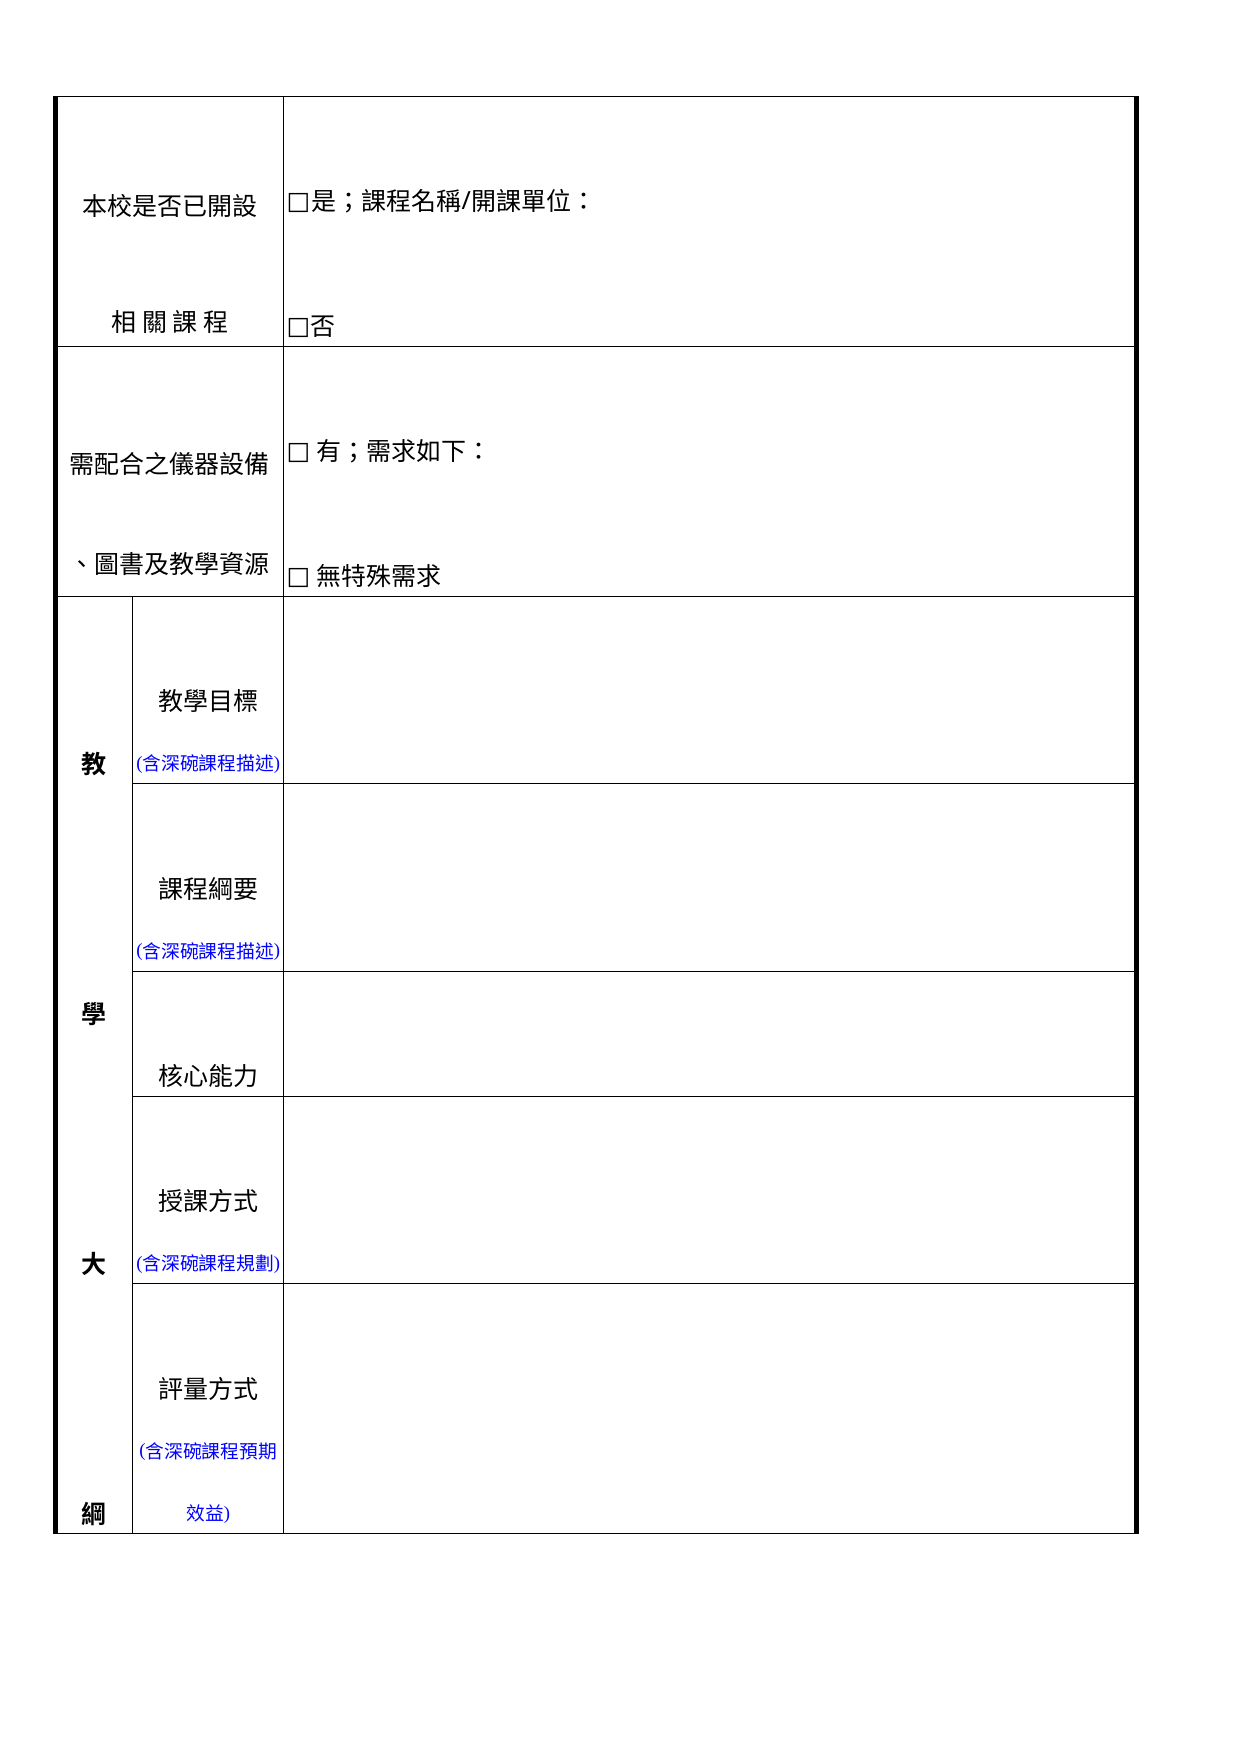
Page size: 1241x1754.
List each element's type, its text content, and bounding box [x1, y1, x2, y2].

table_cell 核心能力 [133, 972, 283, 1096]
table_cell [284, 1097, 1134, 1283]
table_cell □ 有；需求如下： □ 無特殊需求 [284, 347, 1134, 596]
table_cell 本校是否已開設 相 關 課 程 [58, 97, 283, 346]
table_cell [284, 972, 1134, 1096]
table_cell [284, 1284, 1134, 1533]
table_cell 是；課程名稱/開課單位： □否 [284, 97, 1134, 346]
table_cell [284, 597, 1134, 783]
table_cell 需配合之儀器設備 、圖書及教學資源 [58, 347, 283, 596]
table_cell 評量方式 (含深碗課程預期效益) [133, 1284, 283, 1533]
table_cell 教學目標 (含深碗課程描述) [133, 597, 283, 783]
table_cell 課程綱要 (含深碗課程描述) [133, 784, 283, 971]
table_cell 授課方式 (含深碗課程規劃) [133, 1097, 283, 1283]
table_cell 教 學 大 綱 [58, 597, 132, 1533]
table_cell [284, 784, 1134, 971]
